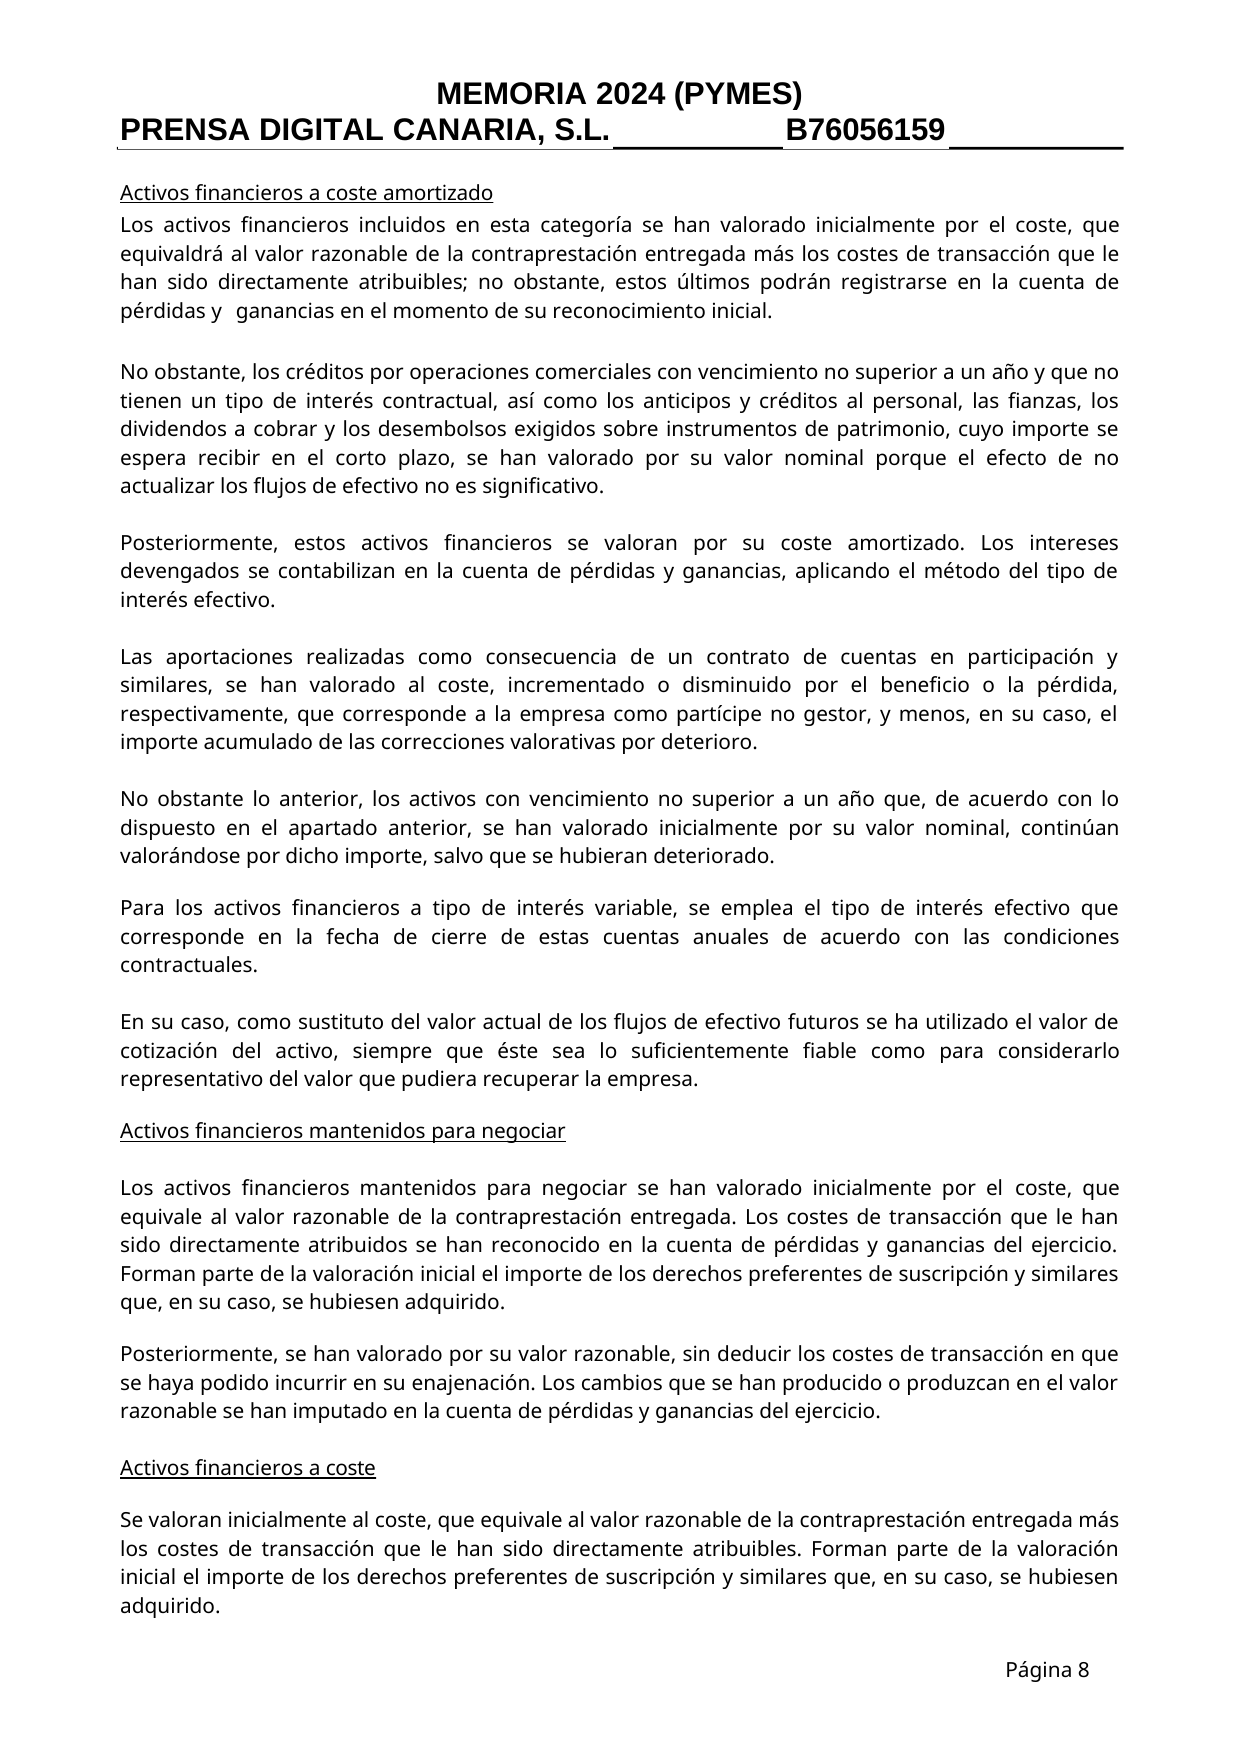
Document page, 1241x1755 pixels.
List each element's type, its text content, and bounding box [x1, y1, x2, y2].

text Posteriormente, se han valorado por su valor razonable, sin deducir los costes de transacción en que se haya podido incurrir en su enajenación. Los cambios que se han producido o produzcan en el valor razonable se han imputado en la cuenta de pérdidas y ganancias del ejercicio. [120, 1339, 1121, 1425]
text Posteriormente, estos activos financieros se valoran por su coste amortizado. Los intereses devengados se contabilizan en la cuenta de pérdidas y ganancias, aplicando el método del tipo de interés efectivo. [120, 528, 1120, 613]
text Activos financieros mantenidos para negociar [120, 1116, 1196, 1145]
text En su caso, como sustituto del valor actual de los flujos de efectivo futuros se ha utilizado el valor de cotización del activo, siempre que éste sea lo suficientemente fiable como para considerarlo representativo del valor que pudiera recuperar la empresa. [120, 1007, 1121, 1093]
text Activos financieros a coste amortizado [120, 178, 1196, 206]
text Las aportaciones realizadas como consecuencia de un contrato de cuentas en participación y similares, se han valorado al coste, incrementado o disminuido por el beneficio o la pérdida, respectivamente, que corresponde a la empresa como partícipe no gestor, y menos, en su caso, el importe acumulado de las correcciones valorativas por deterioro. [120, 642, 1120, 756]
text Para los activos financieros a tipo de interés variable, se emplea el tipo de interés efectivo que corresponde en la fecha de cierre de estas cuentas anuales de acuerdo con las condiciones contractuales. [120, 893, 1121, 979]
text Activos financieros a coste [120, 1453, 1196, 1482]
text Los activos financieros mantenidos para negociar se han valorado inicialmente por el coste, que equivale al valor razonable de la contraprestación entregada. Los costes de transacción que le han sido directamente atribuidos se han reconocido en la cuenta de pérdidas y ganancias del ejercicio. Forman parte de la valoración inicial el importe de los derechos preferentes de suscripción y similares que, en su caso, se hubiesen adquirido. [120, 1173, 1120, 1316]
text No obstante lo anterior, los activos con vencimiento no superior a un año que, de acuerdo con lo dispuesto en el apartado anterior, se han valorado inicialmente por su valor nominal, continúan valorándose por dicho importe, salvo que se hubieran deteriorado. [120, 784, 1121, 869]
text Los activos financieros incluidos en esta categoría se han valorado inicialmente por el coste, que equivaldrá al valor razonable de la contraprestación entregada más los costes de transacción que le han sido directamente atribuibles; no obstante, estos últimos podrán registrarse en la cuenta de pérdidas y ganancias en el momento de su reconocimiento inicial. [120, 211, 1121, 324]
text No obstante, los créditos por operaciones comerciales con vencimiento no superior a un año y que no tienen un tipo de interés contractual, así como los anticipos y créditos al personal, las fianzas, los dividendos a cobrar y los desembolsos exigidos sobre instrumentos de patrimonio, cuyo importe se espera recibir en el corto plazo, se han valorado por su valor nominal porque el efecto de no actualizar los flujos de efectivo no es significativo. [120, 357, 1120, 500]
text Se valoran inicialmente al coste, que equivale al valor razonable de la contraprestación entregada más los costes de transacción que le han sido directamente atribuibles. Forman parte de la valoración inicial el importe de los derechos preferentes de suscripción y similares que, en su caso, se hubiesen adquirido. [120, 1506, 1121, 1619]
